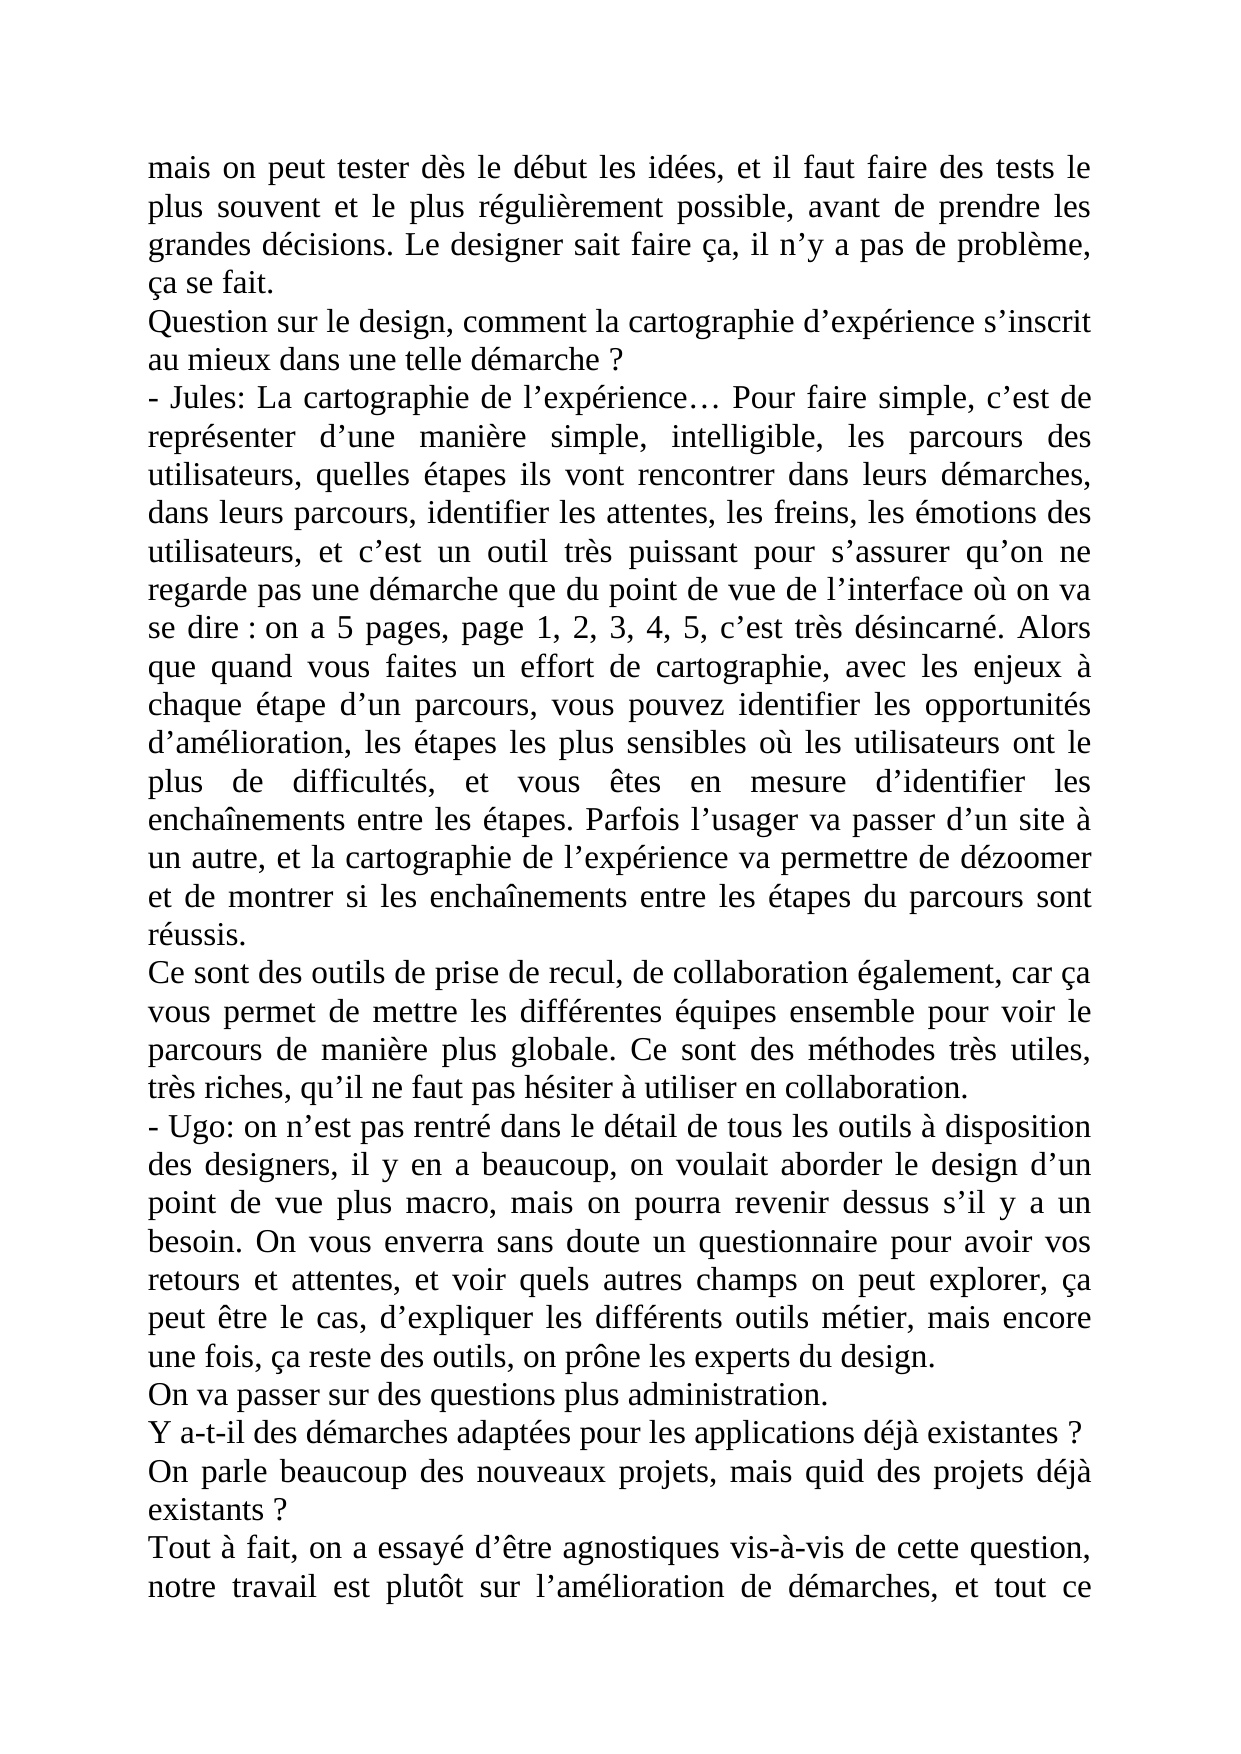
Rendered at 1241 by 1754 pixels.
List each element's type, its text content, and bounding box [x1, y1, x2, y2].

text Question sur le design, comment la cartographie d’expérience s’inscrit au mieux dans une telle démarche ? [148, 301, 1093, 378]
text Tout à fait, on a essayé d’être agnostiques vis-à-vis de cette question, notre travail est plutôt sur l’amélioration de démarches, et tout ce [148, 1528, 1093, 1604]
text Ce sont des outils de prise de recul, de collaboration également, car ça vous permet de mettre les différentes équipes ensemble pour voir le parcours de manière plus globale. Ce sont des méthodes très utiles, très riches, qu’il ne faut pas hésiter à utiliser en collaboration. [148, 953, 1093, 1106]
text - Jules: La cartographie de l’expérience… Pour faire simple, c’est de représenter d’une manière simple, intelligible, les parcours des utilisateurs, quelles étapes ils vont rencontrer dans leurs démarches, dans leurs parcours, identifier les attentes, les freins, les émotions des utilisateurs, et c’est un outil très puissant pour s’assurer qu’on ne regarde pas une démarche que du point de vue de l’interface où on va se dire : on a 5 pages, page 1, 2, 3, 4, 5, c’est très désincarné. Alors que quand vous faites un effort de cartographie, avec les enjeux à chaque étape d’un parcours, vous pouvez identifier les opportunités d’amélioration, les étapes les plus sensibles où les utilisateurs ont le plus de difficultés, et vous êtes en mesure d’identifier les enchaînements entre les étapes. Parfois l’usager va passer d’un site à un autre, et la cartographie de l’expérience va permettre de dézoomer et de montrer si les enchaînements entre les étapes du parcours sont réussis. [148, 378, 1093, 953]
text mais on peut tester dès le début les idées, et il faut faire des tests le plus souvent et le plus régulièrement possible, avant de prendre les grandes décisions. Le designer sait faire ça, il n’y a pas de problème, ça se fait. [148, 148, 1093, 301]
text On va passer sur des questions plus administration. [148, 1374, 1093, 1413]
text - Ugo: on n’est pas rentré dans le détail de tous les outils à disposition des designers, il y en a beaucoup, on voulait aborder le design d’un point de vue plus macro, mais on pourra revenir dessus s’il y a un besoin. On vous enverra sans doute un questionnaire pour avoir vos retours et attentes, et voir quels autres champs on peut explorer, ça peut être le cas, d’expliquer les différents outils métier, mais encore une fois, ça reste des outils, on prône les experts du design. [148, 1106, 1093, 1374]
text Y a-t-il des démarches adaptées pour les applications déjà existantes ? On parle beaucoup des nouveaux projets, mais quid des projets déjà existants ? [148, 1413, 1093, 1528]
